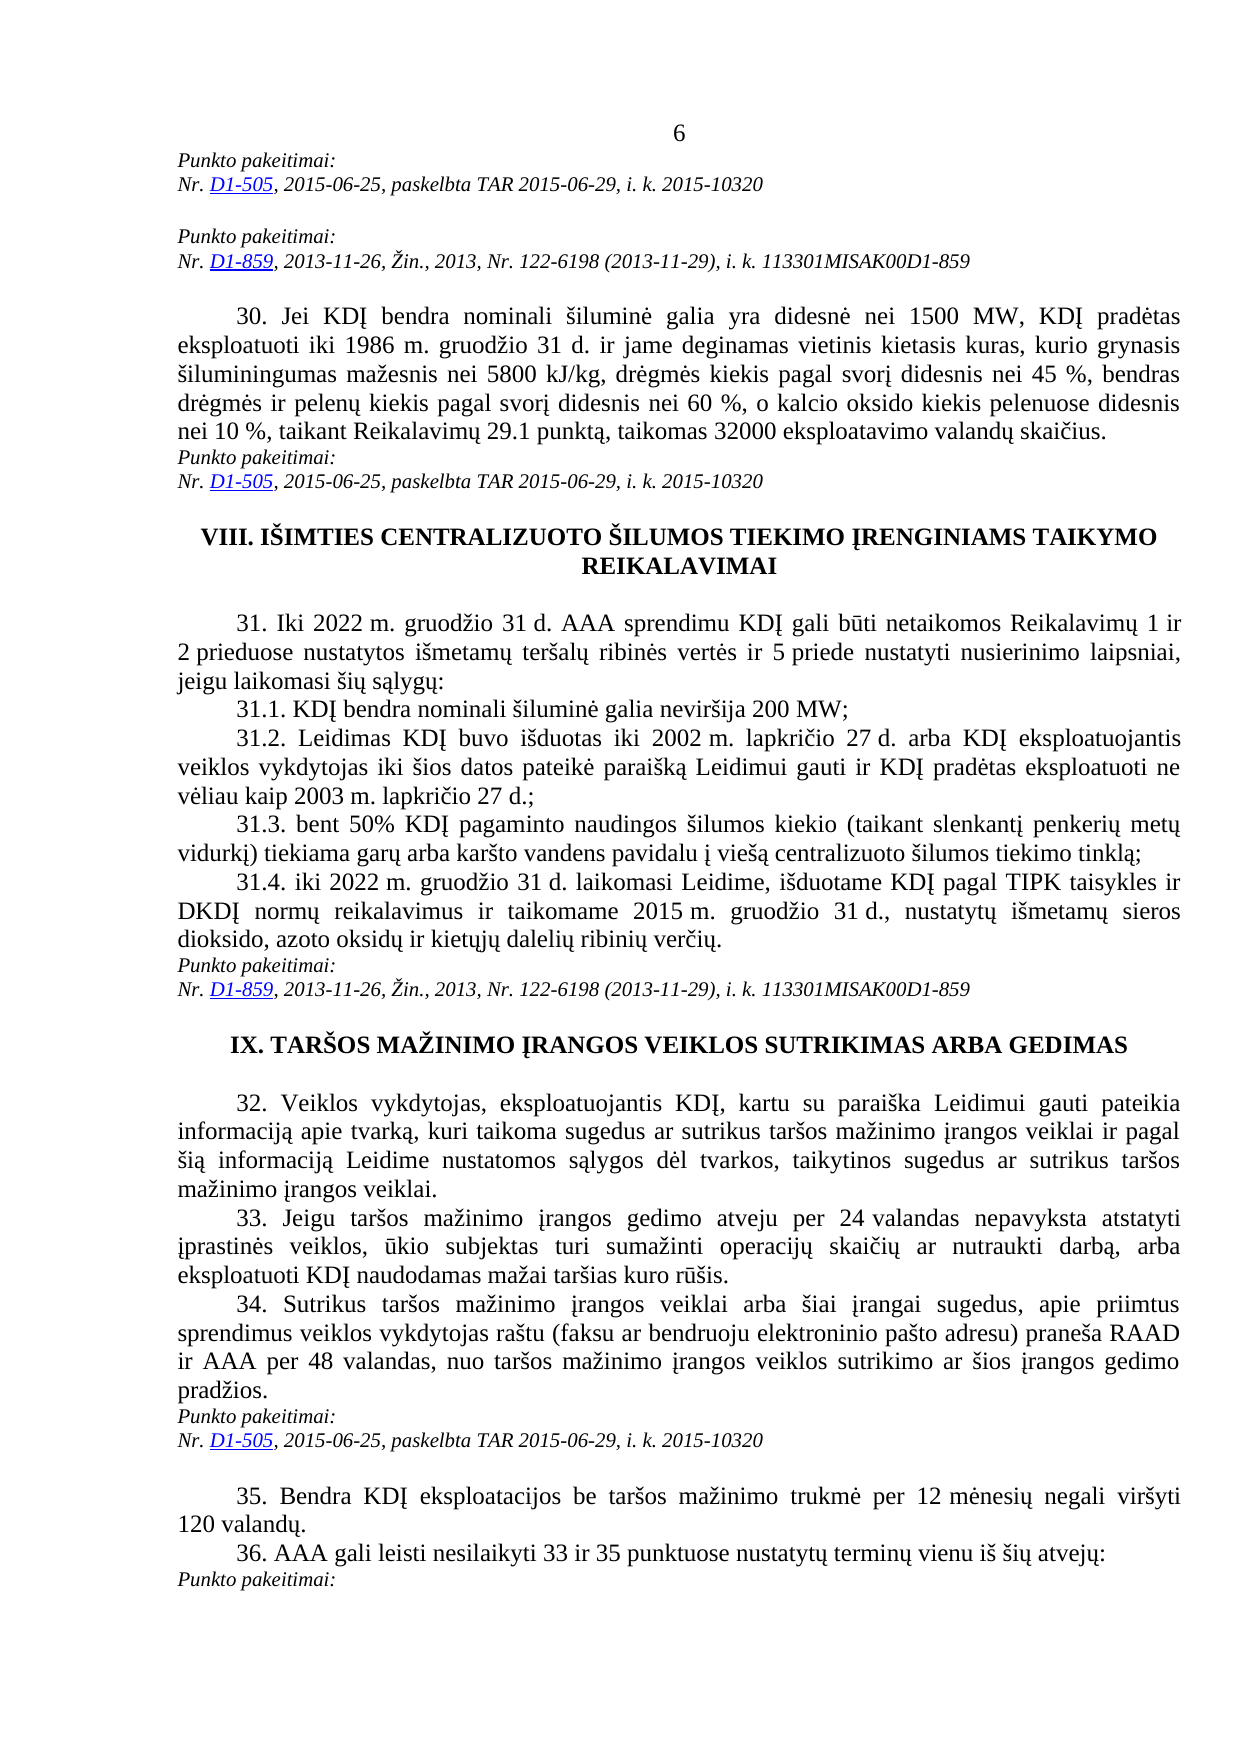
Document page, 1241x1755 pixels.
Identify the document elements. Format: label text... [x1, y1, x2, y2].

text Punkto pakeitimai: [177, 148, 1181, 172]
text Punkto pakeitimai: [177, 224, 1181, 248]
text Punkto pakeitimai: [177, 953, 1181, 977]
text Nr. D1-505, 2015-06-25, paskelbta TAR 2015-06-29, i. k. 2015-10320 [177, 1428, 1181, 1452]
text 31.4. iki 2022 m. gruodžio 31 d. laikomasi Leidime, išduotame KDĮ pagal TIPK taisykles ir DKDĮ normų reikalavimus ir taikomame 2015 m. gruodžio 31 d., nustatytų išmetamų sieros dioksido, azoto oksidų ir kietųjų dalelių ribinių verčių. [177, 867, 1181, 953]
text Nr. D1-859, 2013-11-26, Žin., 2013, Nr. 122-6198 (2013-11-29), i. k. 113301MISAK00D1-859 [177, 248, 1181, 273]
text 34. Sutrikus taršos mažinimo įrangos veiklai arba šiai įrangai sugedus, apie priimtus sprendimus veiklos vykdytojas raštu (faksu ar bendruoju elektroninio pašto adresu) praneša RAAD ir AAA per 48 valandas, nuo taršos mažinimo įrangos veiklos sutrikimo ar šios įrangos gedimo pradžios. [177, 1289, 1181, 1404]
text 31.1. KDĮ bendra nominali šiluminė galia neviršija 200 MW; [177, 694, 1181, 723]
text IX. TARŠOS MAŽINIMO ĮRANGOS VEIKLOS SUTRIKIMAS ARBA GEDIMAS [177, 1030, 1181, 1059]
text Punkto pakeitimai: [177, 1567, 1181, 1591]
text 31.3. bent 50% KDĮ pagaminto naudingos šilumos kiekio (taikant slenkantį penkerių metų vidurkį) tiekiama garų arba karšto vandens pavidalu į viešą centralizuoto šilumos tiekimo tinklą; [177, 809, 1181, 867]
text 31.2. Leidimas KDĮ buvo išduotas iki 2002 m. lapkričio 27 d. arba KDĮ eksploatuojantis veiklos vykdytojas iki šios datos pateikė paraišką Leidimui gauti ir KDĮ pradėtas eksploatuoti ne vėliau kaip 2003 m. lapkričio 27 d.; [177, 723, 1181, 809]
text Nr. D1-505, 2015-06-25, paskelbta TAR 2015-06-29, i. k. 2015-10320 [177, 469, 1181, 493]
text 35. Bendra KDĮ eksploatacijos be taršos mažinimo trukmė per 12 mėnesių negali viršyti 120 valandų. [177, 1481, 1181, 1538]
text 36. AAA gali leisti nesilaikyti 33 ir 35 punktuose nustatytų terminų vienu iš šių atvejų: [177, 1538, 1181, 1567]
text 32. Veiklos vykdytojas, eksploatuojantis KDĮ, kartu su paraiška Leidimui gauti pateikia informaciją apie tvarką, kuri taikoma sugedus ar sutrikus taršos mažinimo įrangos veiklai ir pagal šią informaciją Leidime nustatomos sąlygos dėl tvarkos, taikytinos sugedus ar sutrikus taršos mažinimo įrangos veiklai. [177, 1088, 1181, 1203]
text Nr. D1-505, 2015-06-25, paskelbta TAR 2015-06-29, i. k. 2015-10320 [177, 172, 1181, 196]
text Punkto pakeitimai: [177, 1404, 1181, 1428]
text 31. Iki 2022 m. gruodžio 31 d. AAA sprendimu KDĮ gali būti netaikomos Reikalavimų 1 ir 2 prieduose nustatytos išmetamų teršalų ribinės vertės ir 5 priede nustatyti nusierinimo laipsniai, jeigu laikomasi šių sąlygų: [177, 608, 1181, 694]
text Nr. D1-859, 2013-11-26, Žin., 2013, Nr. 122-6198 (2013-11-29), i. k. 113301MISAK00D1-859 [177, 977, 1181, 1001]
text Punkto pakeitimai: [177, 445, 1181, 469]
text VIII. IŠIMTIES CENTRALIZUOTO ŠILUMOS TIEKIMO ĮRENGINIAMS TAIKYMO REIKALAVIMAI [177, 522, 1181, 579]
text 30. Jei KDĮ bendra nominali šiluminė galia yra didesnė nei 1500 MW, KDĮ pradėtas eksploatuoti iki 1986 m. gruodžio 31 d. ir jame deginamas vietinis kietasis kuras, kurio grynasis šiluminingumas mažesnis nei 5800 kJ/kg, drėgmės kiekis pagal svorį didesnis nei 45 %, bendras drėgmės ir pelenų kiekis pagal svorį didesnis nei 60 %, o kalcio oksido kiekis pelenuose didesnis nei 10 %, taikant Reikalavimų 29.1 punktą, taikomas 32000 eksploatavimo valandų skaičius. [177, 301, 1181, 445]
text 33. Jeigu taršos mažinimo įrangos gedimo atveju per 24 valandas nepavyksta atstatyti įprastinės veiklos, ūkio subjektas turi sumažinti operacijų skaičių ar nutraukti darbą, arba eksploatuoti KDĮ naudodamas mažai taršias kuro rūšis. [177, 1203, 1181, 1289]
